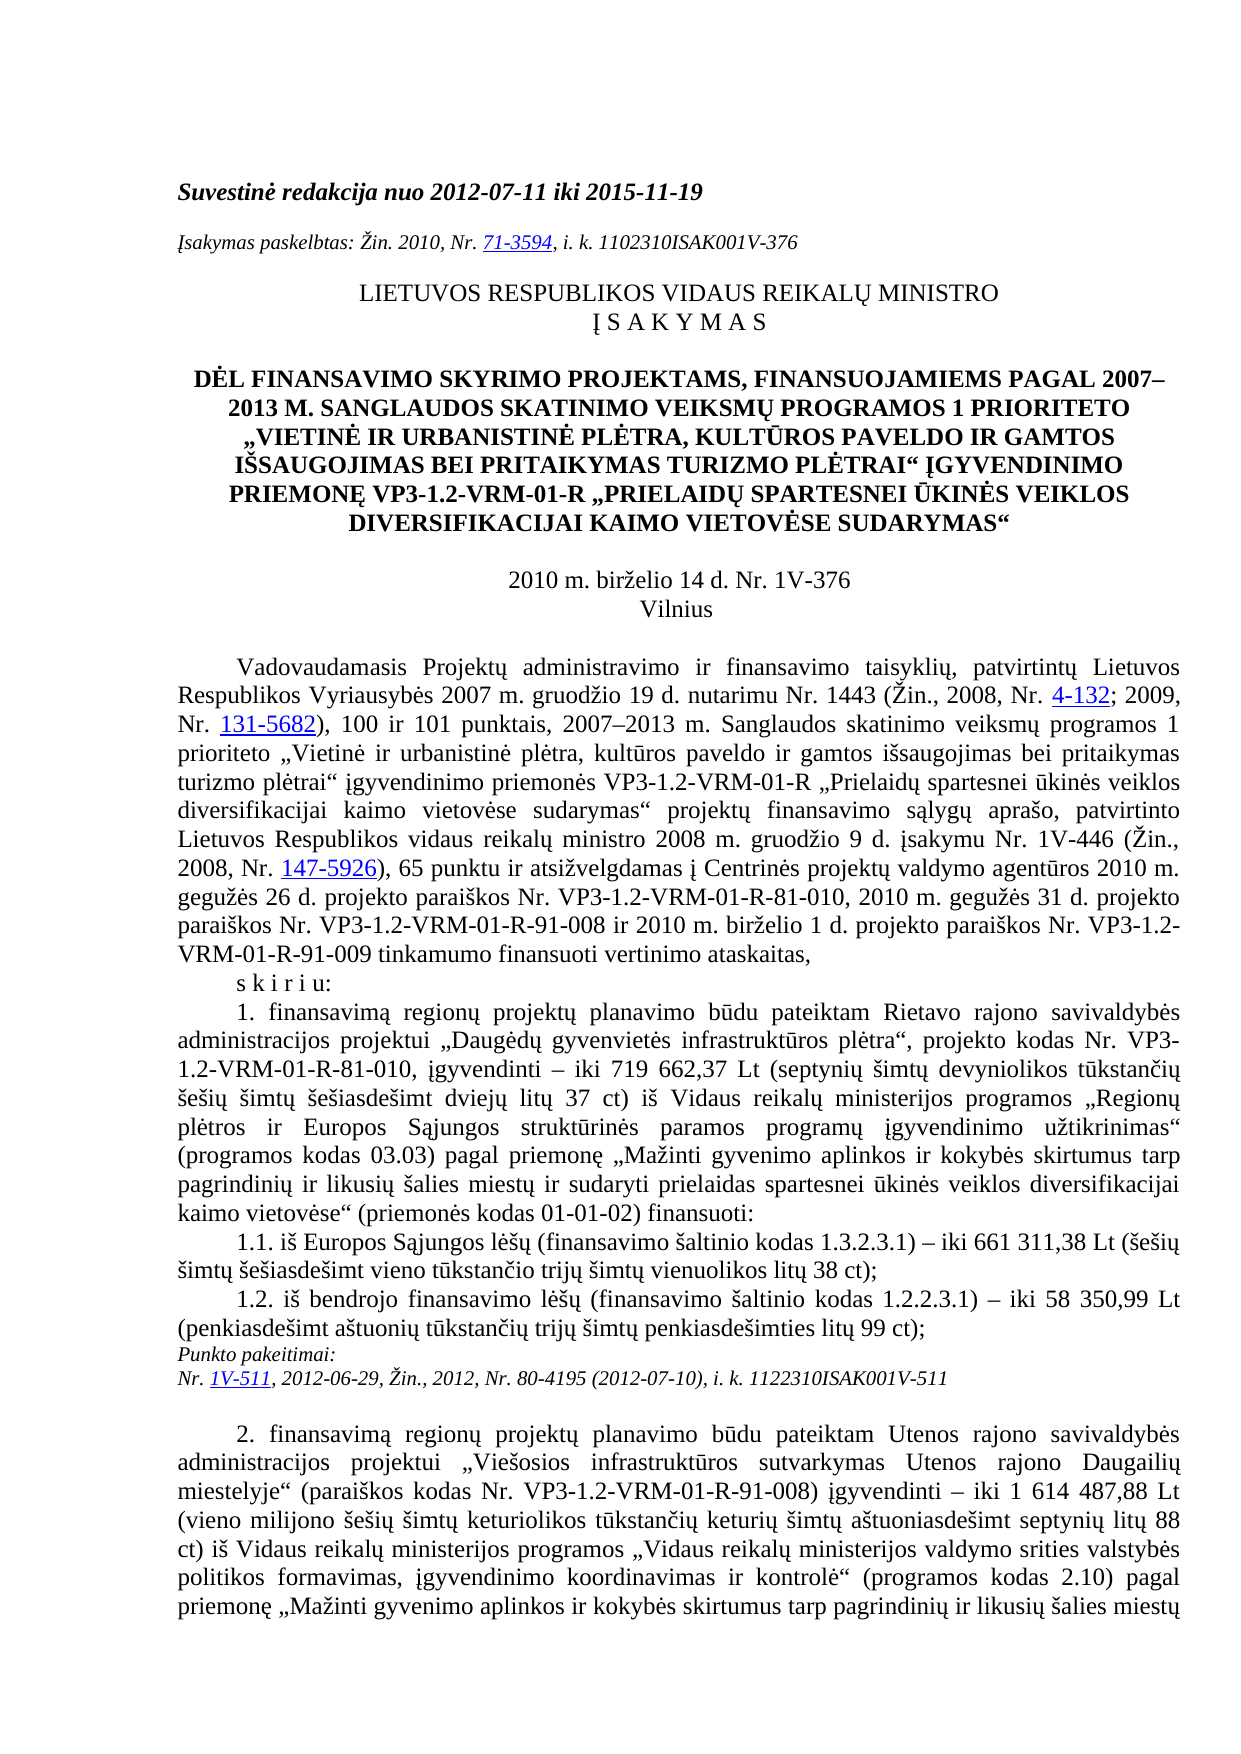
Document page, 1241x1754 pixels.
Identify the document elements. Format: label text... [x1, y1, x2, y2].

text ĮSAKYMAS [177, 307, 1181, 336]
text skiriu: [177, 968, 1181, 997]
text 1. finansavimą regionų projektų planavimo būdu pateiktam Rietavo rajono savivaldybės administracijos projektui „Daugėdų gyvenvietės infrastruktūros plėtra“, projekto kodas Nr. VP3-1.2-VRM-01-R-81-010, įgyvendinti – iki 719 662,37 Lt (septynių šimtų devyniolikos tūkstančių šešių šimtų šešiasdešimt dviejų litų 37 ct) iš Vidaus reikalų ministerijos programos „Regionų plėtros ir Europos Sąjungos struktūrinės paramos programų įgyvendinimo užtikrinimas“ (programos kodas 03.03) pagal priemonę „Mažinti gyvenimo aplinkos ir kokybės skirtumus tarp pagrindinių ir likusių šalies miestų ir sudaryti prielaidas spartesnei ūkinės veiklos diversifikacijai kaimo vietovėse“ (priemonės kodas 01-01-02) finansuoti: [177, 997, 1181, 1227]
text Nr. 1V-511, 2012-06-29, Žin., 2012, Nr. 80-4195 (2012-07-10), i. k. 1122310ISAK001V-511 [177, 1366, 1181, 1390]
text 1.1. iš Europos Sąjungos lėšų (finansavimo šaltinio kodas 1.3.2.3.1) – iki 661 311,38 Lt (šešių šimtų šešiasdešimt vieno tūkstančio trijų šimtų vienuolikos litų 38 ct); [177, 1227, 1181, 1284]
text DĖL FINANSAVIMO SKYRIMO PROJEKTAMS, FINANSUOJAMIEMS PAGAL 2007–2013 M. SANGLAUDOS SKATINIMO VEIKSMŲ PROGRAMOS 1 PRIORITETO „VIETINĖ IR URBANISTINĖ PLĖTRA, KULTŪROS PAVELDO IR GAMTOS IŠSAUGOJIMAS BEI PRITAIKYMAS TURIZMO PLĖTRAI“ ĮGYVENDINIMO PRIEMONĘ VP3-1.2-VRM-01-R „PRIELAIDŲ SPARTESNEI ŪKINĖS VEIKLOS DIVERSIFIKACIJAI KAIMO VIETOVĖSE SUDARYMAS“ [177, 364, 1181, 537]
text Vadovaudamasis Projektų administravimo ir finansavimo taisyklių, patvirtintų Lietuvos Respublikos Vyriausybės 2007 m. gruodžio 19 d. nutarimu Nr. 1443 (Žin., 2008, Nr. 4-132; 2009, Nr. 131-5682), 100 ir 101 punktais, 2007–2013 m. Sanglaudos skatinimo veiksmų programos 1 prioriteto „Vietinė ir urbanistinė plėtra, kultūros paveldo ir gamtos išsaugojimas bei pritaikymas turizmo plėtrai“ įgyvendinimo priemonės VP3-1.2-VRM-01-R „Prielaidų spartesnei ūkinės veiklos diversifikacijai kaimo vietovėse sudarymas“ projektų finansavimo sąlygų aprašo, patvirtinto Lietuvos Respublikos vidaus reikalų ministro 2008 m. gruodžio 9 d. įsakymu Nr. 1V-446 (Žin., 2008, Nr. 147-5926), 65 punktu ir atsižvelgdamas į Centrinės projektų valdymo agentūros 2010 m. gegužės 26 d. projekto paraiškos Nr. VP3-1.2-VRM-01-R-81-010, 2010 m. gegužės 31 d. projekto paraiškos Nr. VP3-1.2-VRM-01-R-91-008 ir 2010 m. birželio 1 d. projekto paraiškos Nr. VP3-1.2-VRM-01-R-91-009 tinkamumo finansuoti vertinimo ataskaitas, [177, 652, 1181, 968]
text 1.2. iš bendrojo finansavimo lėšų (finansavimo šaltinio kodas 1.2.2.3.1) – iki 58 350,99 Lt (penkiasdešimt aštuonių tūkstančių trijų šimtų penkiasdešimties litų 99 ct); [177, 1284, 1181, 1342]
text 2. finansavimą regionų projektų planavimo būdu pateiktam Utenos rajono savivaldybės administracijos projektui „Viešosios infrastruktūros sutvarkymas Utenos rajono Daugailių miestelyje“ (paraiškos kodas Nr. VP3-1.2-VRM-01-R-91-008) įgyvendinti – iki 1 614 487,88 Lt (vieno milijono šešių šimtų keturiolikos tūkstančių keturių šimtų aštuoniasdešimt septynių litų 88 ct) iš Vidaus reikalų ministerijos programos „Vidaus reikalų ministerijos valdymo srities valstybės politikos formavimas, įgyvendinimo koordinavimas ir kontrolė“ (programos kodas 2.10) pagal priemonę „Mažinti gyvenimo aplinkos ir kokybės skirtumus tarp pagrindinių ir likusių šalies miestų [177, 1419, 1181, 1620]
text Įsakymas paskelbtas: Žin. 2010, Nr. 71-3594, i. k. 1102310ISAK001V-376 [177, 230, 1181, 254]
text Punkto pakeitimai: [177, 1342, 1181, 1366]
text Vilnius [177, 594, 1181, 623]
text LIETUVOS RESPUBLIKOS VIDAUS REIKALŲ MINISTRO [177, 278, 1181, 307]
text 2010 m. birželio 14 d. Nr. 1V-376 [177, 566, 1181, 594]
text Suvestinė redakcija nuo 2012-07-11 iki 2015-11-19 [177, 177, 1181, 206]
